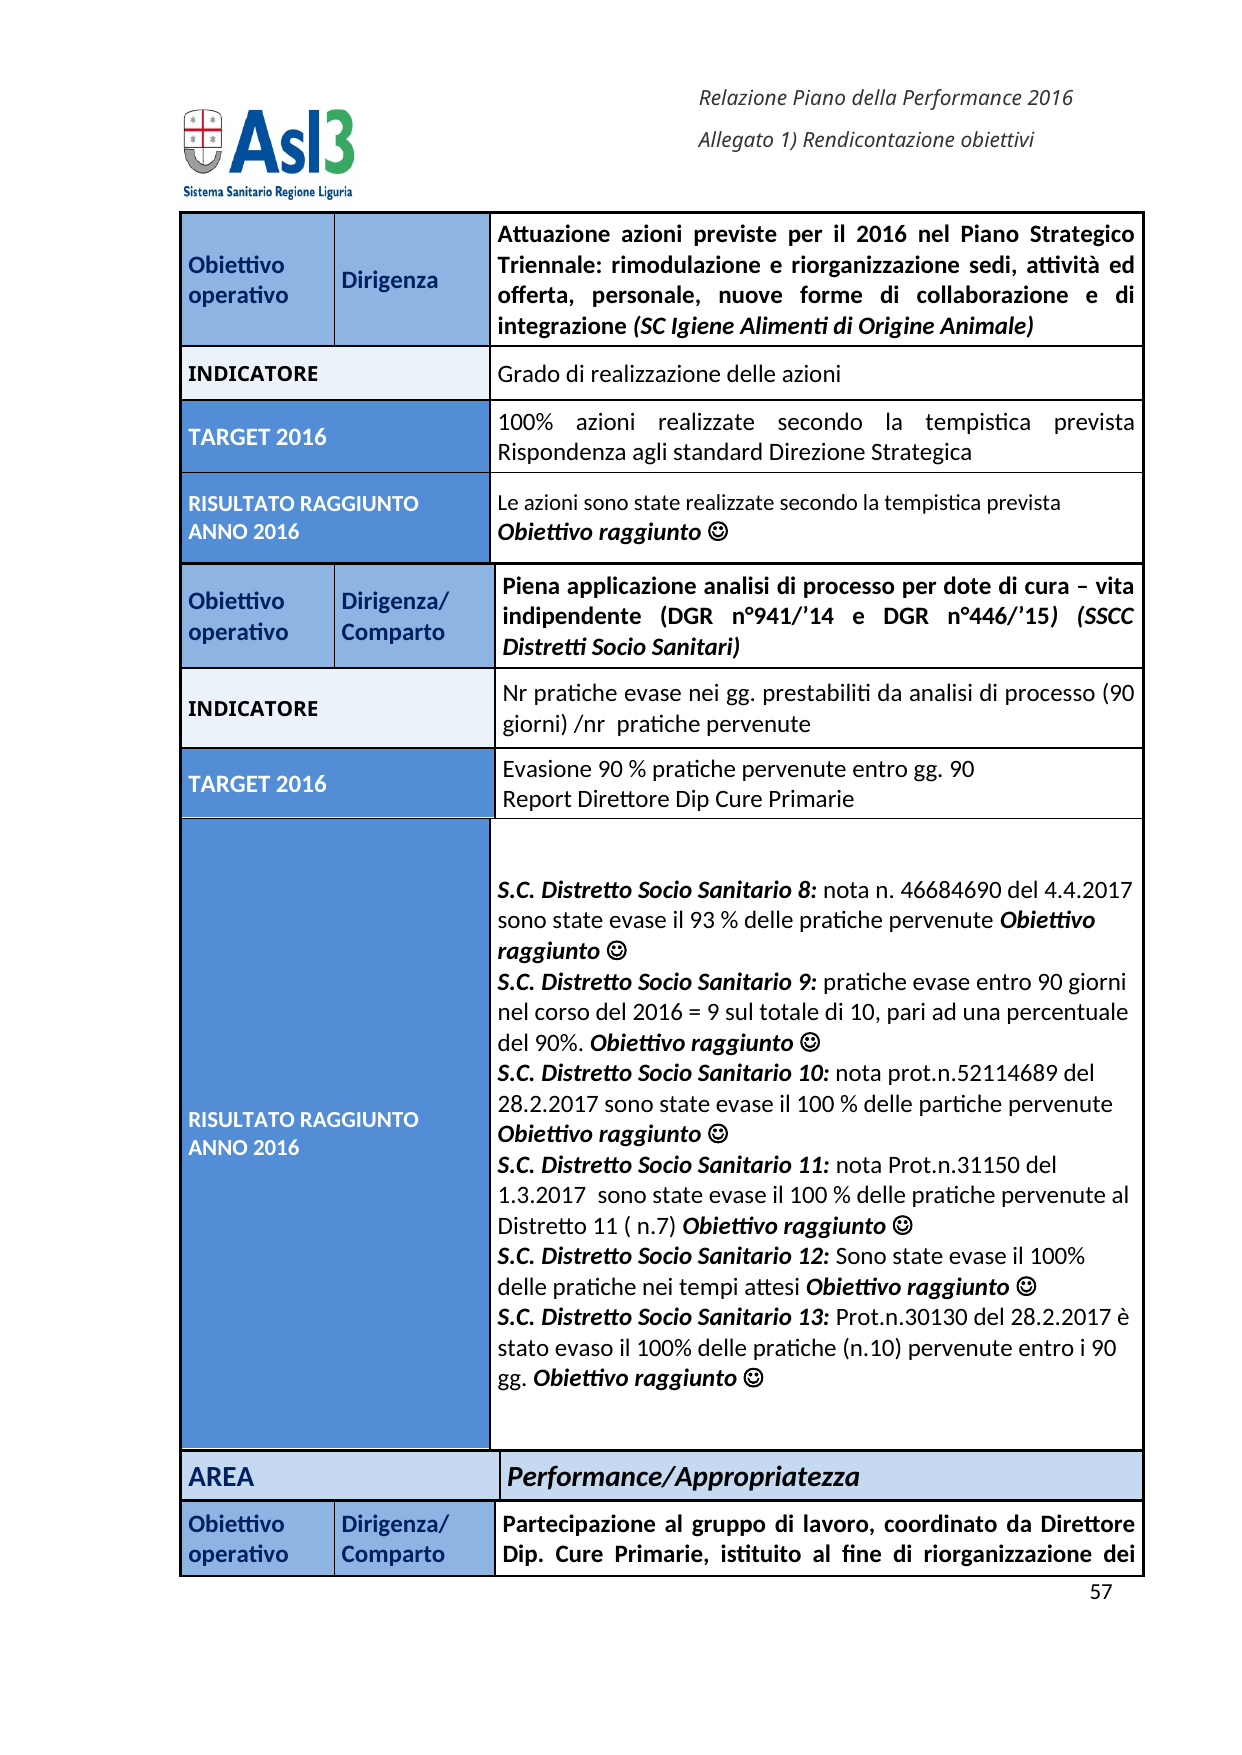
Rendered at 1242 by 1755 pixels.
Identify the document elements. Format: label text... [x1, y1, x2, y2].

table_cell Obiettivo operativo [182, 214, 334, 345]
table_cell RISULTATO RAGGIUNTO ANNO 2016 [182, 819, 489, 1448]
table_cell Evasione 90 % pratiche pervenute entro gg. 90 Report Direttore Dip Cure Primarie [496, 749, 1142, 817]
table_cell Partecipazione al gruppo di lavoro, coordinato da Direttore Dip. Cure Primarie, istituito al fine di riorganizzazione dei [496, 1502, 1142, 1575]
table_cell Dirigenza [335, 214, 489, 345]
table_cell Nr pratiche evase nei gg. prestabiliti da analisi di processo (90 giorni) /nr pratiche pervenute [496, 669, 1142, 747]
table_cell Grado di realizzazione delle azioni [491, 347, 1142, 399]
table_cell Le azioni sono state realizzate secondo la tempistica prevista Obiettivo raggiunto  [491, 473, 1142, 562]
table_cell TARGET 2016 [182, 749, 334, 817]
table_cell Performance/Appropriatezza [501, 1452, 1142, 1499]
table_cell RISULTATO RAGGIUNTO ANNO 2016 [182, 473, 489, 562]
table_cell Obiettivo operativo [182, 1502, 334, 1575]
table_cell Dirigenza/ Comparto [335, 1502, 494, 1575]
table_cell S.C. Distretto Socio Sanitario 8: nota n. 46684690 del 4.4.2017 sono state evase il 93 % delle pratiche pervenute Obiettivo raggiunto  S.C. Distretto Socio Sanitario 9: pratiche evase entro 90 giorni nel corso del 2016 = 9 sul totale di 10, pari ad una percentuale del 90%. Obiettivo raggiunto  S.C. Distretto Socio Sanitario 10: nota prot.n.52114689 del 28.2.2017 sono state evase il 100 % delle partiche pervenute Obiettivo raggiunto  S.C. Distretto Socio Sanitario 11: nota Prot.n.31150 del 1.3.2017 sono state evase il 100 % delle pratiche pervenute al Distretto 11 ( n.7) Obiettivo raggiunto  S.C. Distretto Socio Sanitario 12: Sono state evase il 100% delle pratiche nei tempi attesi Obiettivo raggiunto  S.C. Distretto Socio Sanitario 13: Prot.n.30130 del 28.2.2017 è stato evaso il 100% delle pratiche (n.10) pervenute entro i 90 gg. Obiettivo raggiunto  [491, 819, 1142, 1448]
table_cell Piena applicazione analisi di processo per dote di cura – vita indipendente (DGR n°941/’14 e DGR n°446/’15) (SSCC Distretti Socio Sanitari) [496, 565, 1142, 667]
table_cell 100% azioni realizzate secondo la tempistica prevista Rispondenza agli standard Direzione Strategica [491, 401, 1142, 472]
table_cell INDICATORE [182, 669, 494, 747]
table_cell AREA [182, 1452, 499, 1499]
table_cell [334, 749, 494, 817]
table_cell Obiettivo operativo [182, 565, 334, 667]
table_cell Dirigenza/ Comparto [335, 565, 494, 667]
table_cell INDICATORE [182, 347, 489, 399]
table_cell [334, 401, 489, 472]
table_cell Attuazione azioni previste per il 2016 nel Piano Strategico Triennale: rimodulazione e riorganizzazione sedi, attività ed offerta, personale, nuove forme di collaborazione e di integrazione (SC Igiene Alimenti di Origine Animale) [491, 214, 1142, 345]
table_cell TARGET 2016 [182, 401, 334, 472]
